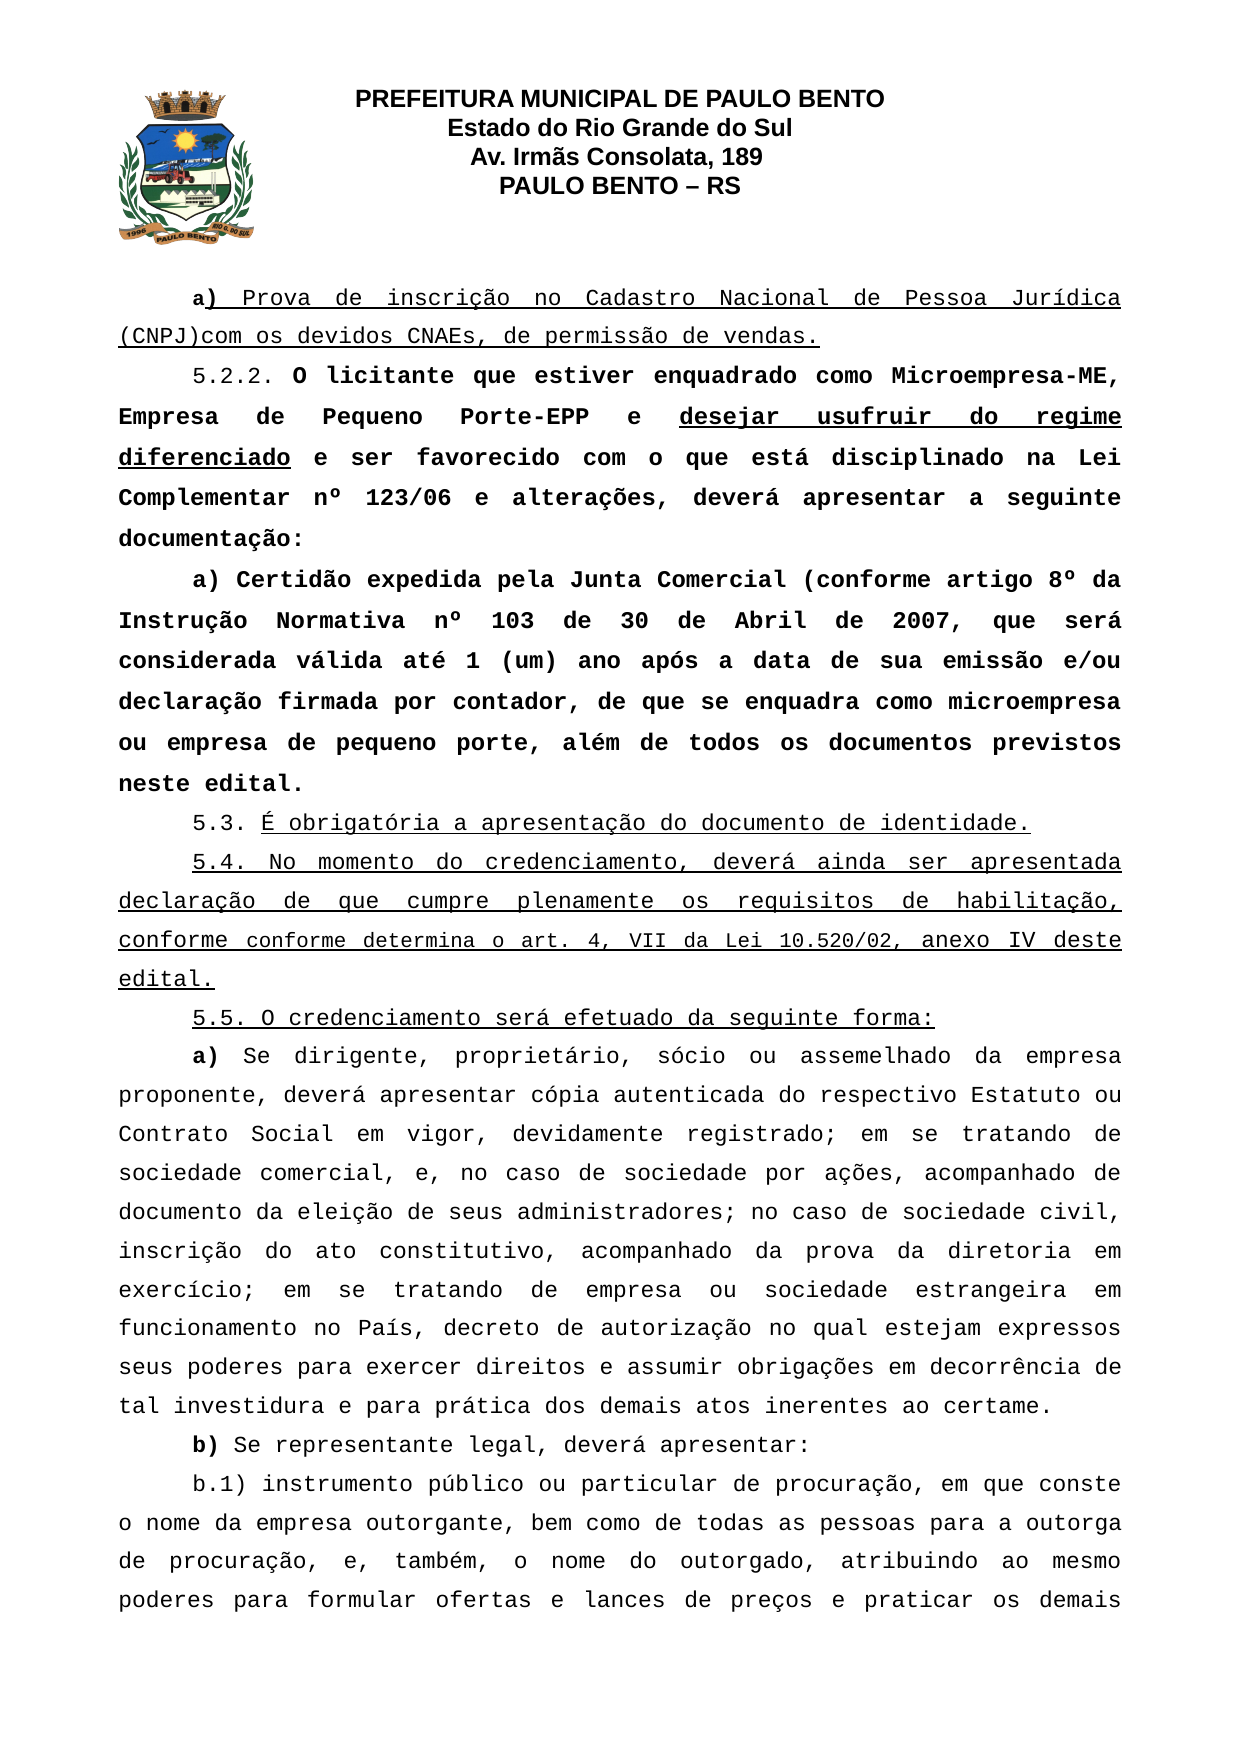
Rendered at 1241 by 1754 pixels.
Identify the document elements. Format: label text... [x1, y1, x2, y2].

text b) Se representante legal, deverá apresentar: [118, 1433, 1122, 1459]
text edital. [118, 951, 1122, 993]
text conforme conforme determina o art. 4, VII da Lei 10.520/02, anexo IV deste [118, 912, 1122, 949]
text a) Se dirigente, proprietário, sócio ou assemelhado da empresa proponente, deverá apresentar cópia autenticada do respectivo Estatuto ou Contrato Social em vigor, devidamente registrado; em se tratando de sociedade comercial, e, no caso de sociedade por ações, acompanhado de documento da eleição de seus administradores; no caso de sociedade civil, inscrição do ato constitutivo, acompanhado da prova da diretoria em exercício; em se tratando de empresa ou sociedade estrangeira em funcionamento no País, decreto de autorização no qual estejam expressos seus poderes para exercer direitos e assumir obrigações em decorrência de tal investidura e para prática dos demais atos inerentes ao certame. [118, 1045, 1122, 1420]
text 5.2.2. O licitante que estiver enquadrado como Microempresa-ME, Empresa de Pequeno Porte-EPP e desejar usufruir do regime diferenciado e ser favorecido com o que está disciplinado na Lei Complementar nº 123/06 e alterações, deverá apresentar a seguinte documentação: [118, 364, 1122, 554]
picture [118, 89, 254, 245]
text 5.5. O credenciamento será efetuado da seguinte forma: [118, 1006, 1122, 1032]
text 5.3. É obrigatória a apresentação do documento de identidade. [118, 812, 1122, 838]
text a) Prova de inscrição no Cadastro Nacional de Pessoa Jurídica (CNPJ)com os devidos CNAEs, de permissão de vendas. [118, 286, 1122, 351]
text 5.4. No momento do credenciamento, deverá ainda ser apresentada declaração de que cumpre plenamente os requisitos de habilitação, [118, 851, 1122, 910]
text a) Certidão expedida pela Junta Comercial (conforme artigo 8º da Instrução Normativa nº 103 de 30 de Abril de 2007, que será considerada válida até 1 (um) ano após a data de sua emissão e/ou declaração firmada por contador, de que se enquadra como microempresa ou empresa de pequeno porte, além de todos os documentos previstos neste edital. [118, 567, 1122, 798]
text b.1) instrumento público ou particular de procuração, em que conste o nome da empresa outorgante, bem como de todas as pessoas para a outorga de procuração, e, também, o nome do outorgado, atribuindo ao mesmo poderes para formular ofertas e lances de preços e praticar os demais [118, 1472, 1122, 1615]
